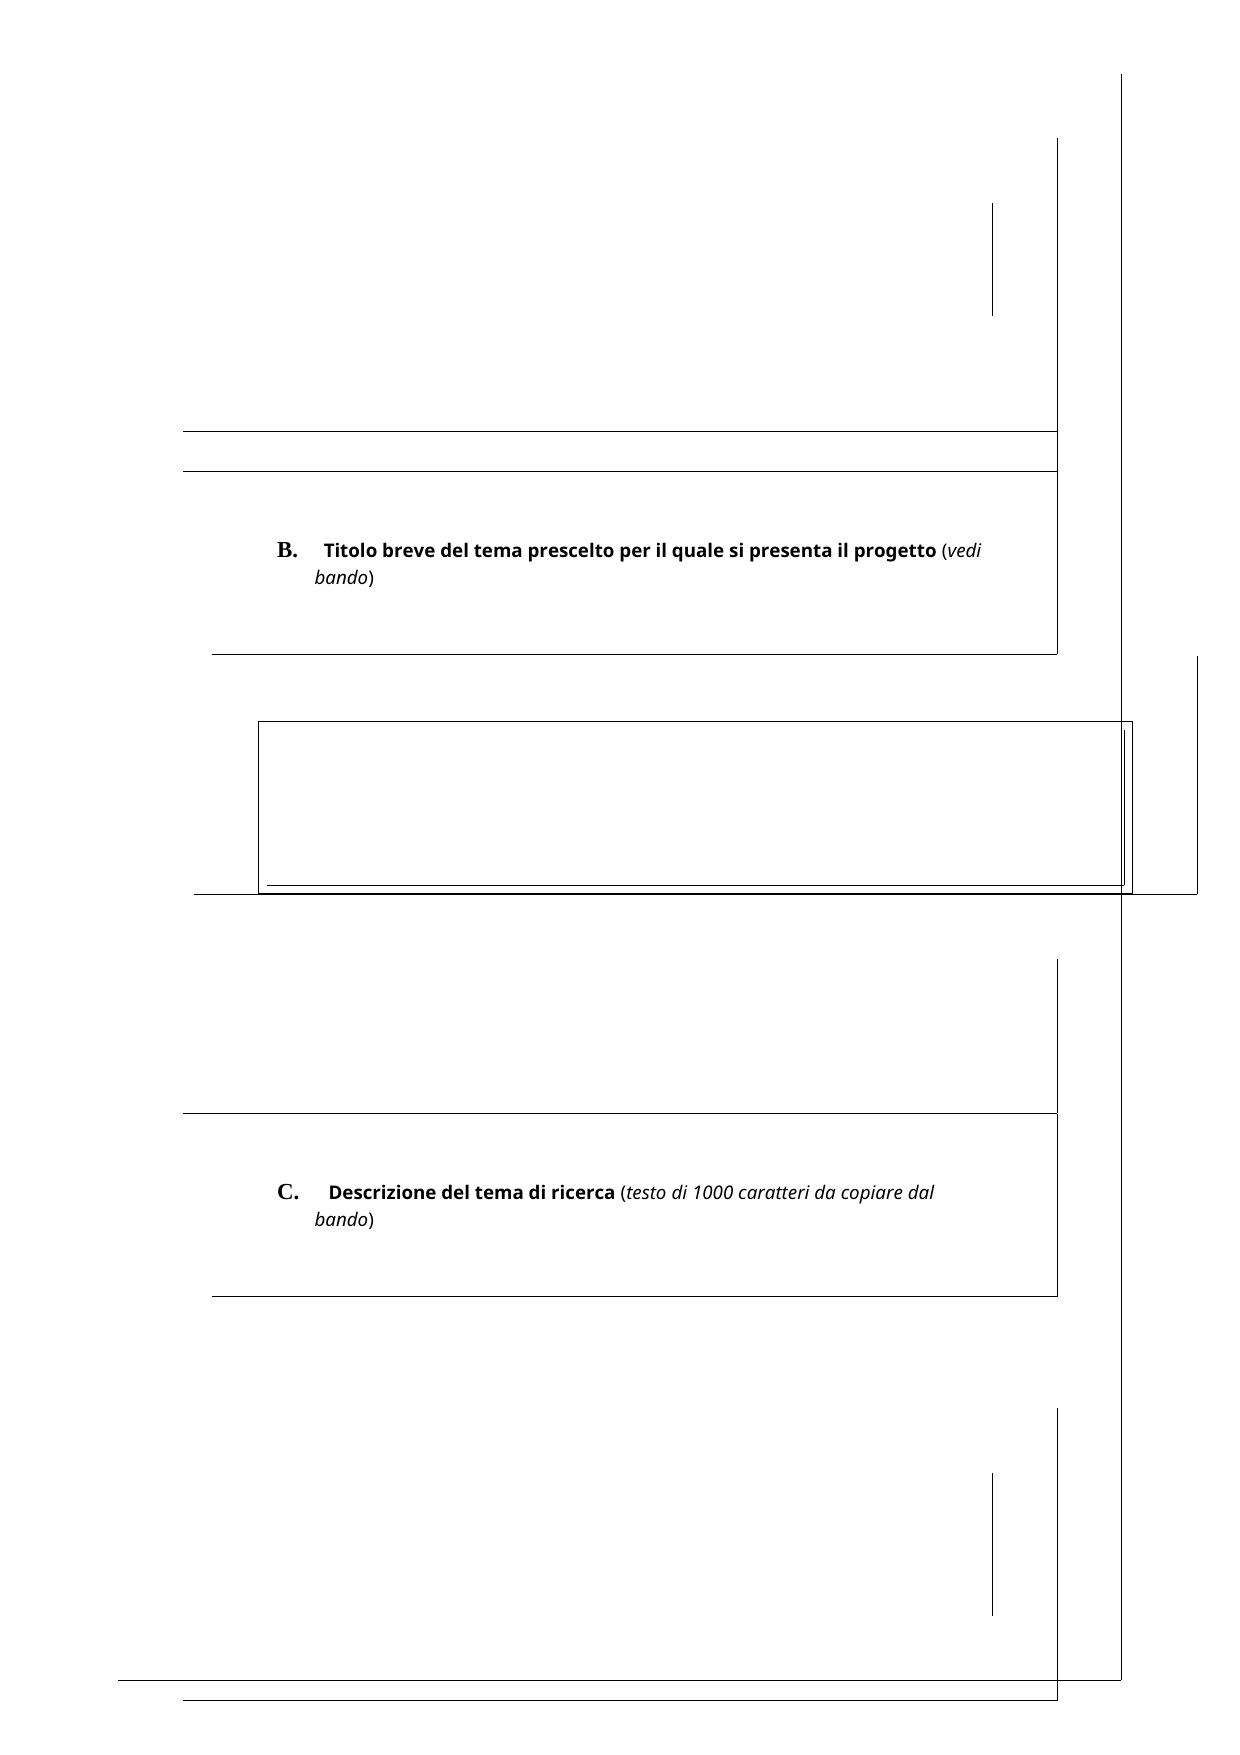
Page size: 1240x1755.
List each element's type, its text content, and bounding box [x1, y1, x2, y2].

list Titolo breve del tema prescelto per il quale si presenta il progetto (vedi bando) [212, 471, 1057, 654]
list Descrizione del tema di ricerca (testo di 1000 caratteri da copiare dal bando) [212, 1113, 1057, 1296]
table_header [259, 722, 1121, 893]
table_header [1122, 722, 1132, 893]
